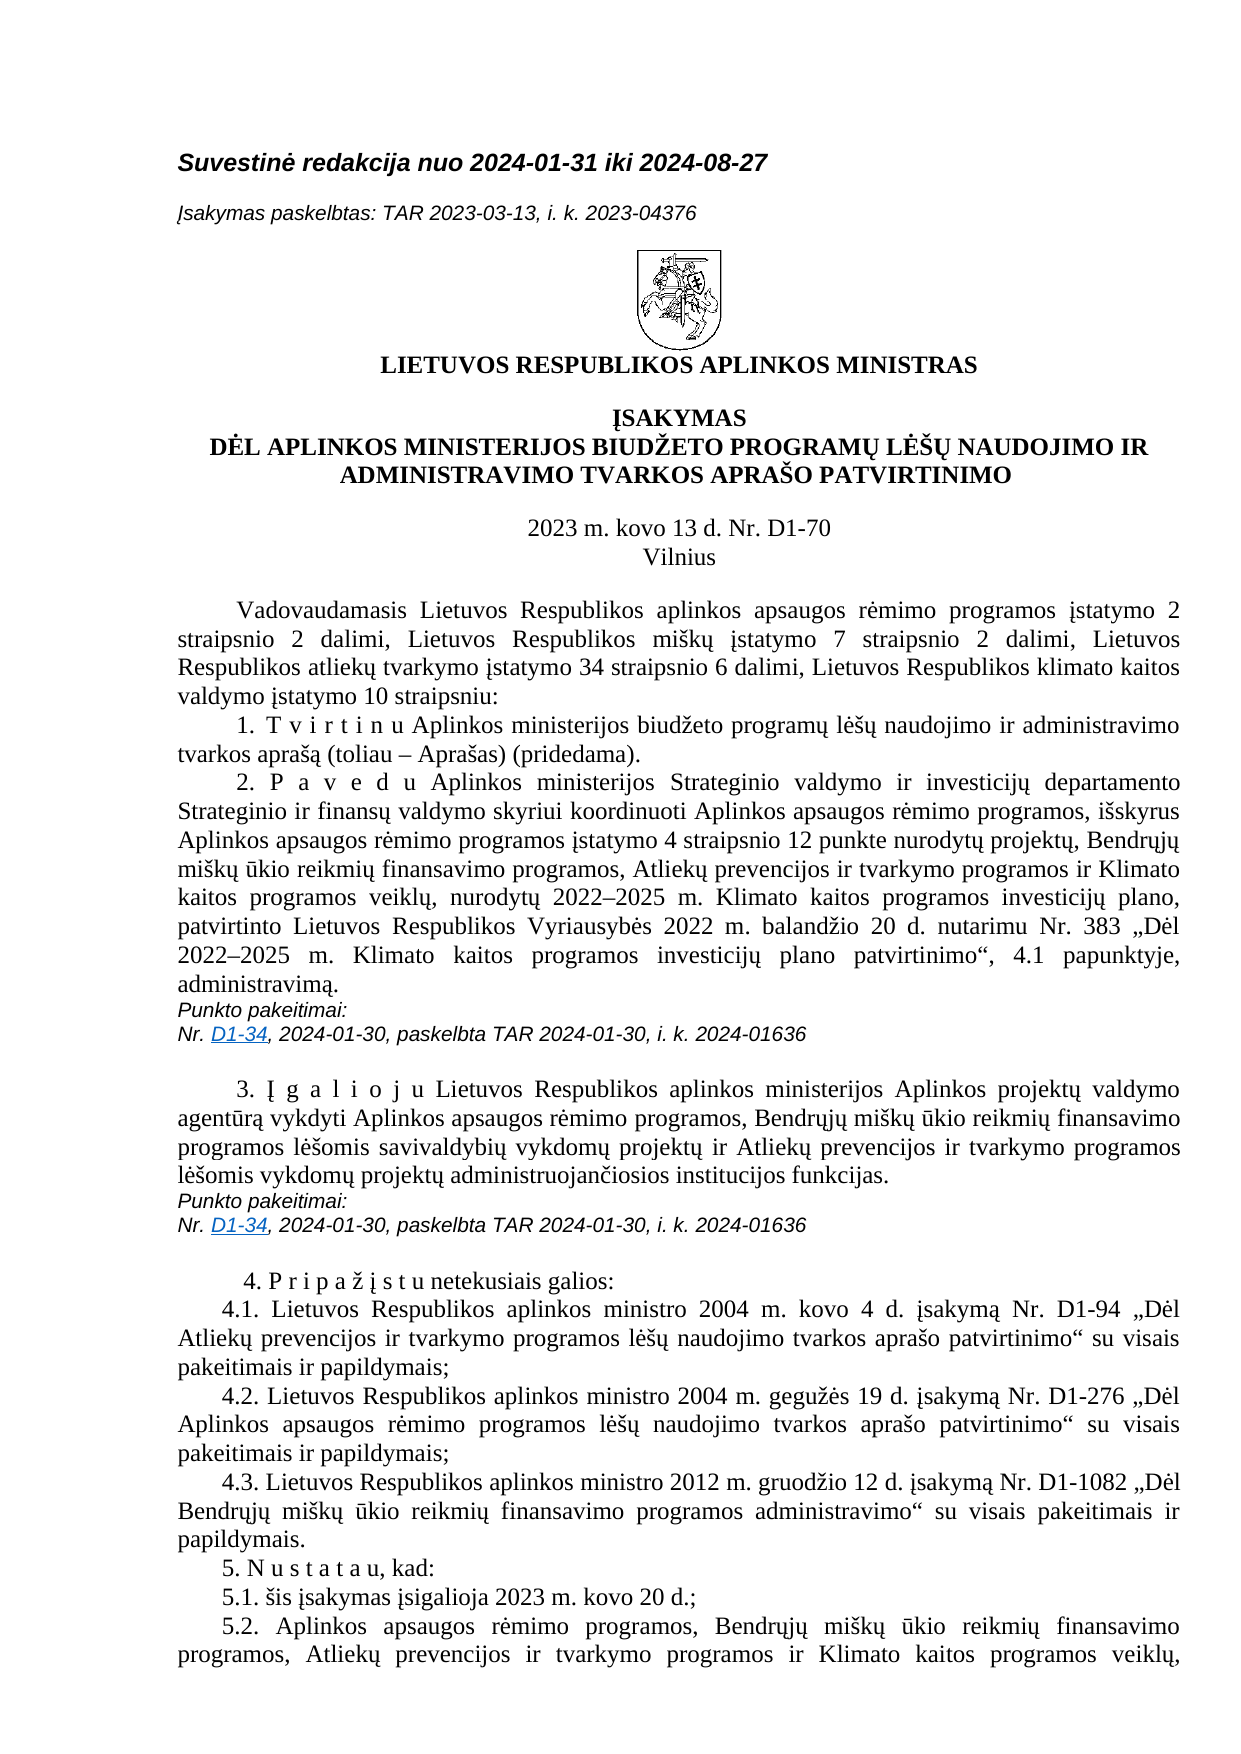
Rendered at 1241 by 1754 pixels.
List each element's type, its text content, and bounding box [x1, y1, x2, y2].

text 1. T v i r t i n u Aplinkos ministerijos biudžeto programų lėšų naudojimo ir administravimo tvarkos aprašą (toliau – Aprašas) (pridedama). [177, 710, 1181, 767]
text 4. P r i p a ž į s t u netekusiais galios: [199, 1266, 1181, 1294]
text Įsakymas paskelbtas: TAR 2023-03-13, i. k. 2023-04376 [177, 200, 1181, 224]
text 3. Į g a l i o j u Lietuvos Respublikos aplinkos ministerijos Aplinkos projektų valdymo agentūrą vykdyti Aplinkos apsaugos rėmimo programos, Bendrųjų miškų ūkio reikmių finansavimo programos lėšomis savivaldybių vykdomų projektų ir Atliekų prevencijos ir tvarkymo programos lėšomis vykdomų projektų administruojančiosios institucijos funkcijas. [177, 1074, 1181, 1189]
text 5. N u s t a t a u, kad: [177, 1553, 1181, 1582]
text Nr. D1-34, 2024-01-30, paskelbta TAR 2024-01-30, i. k. 2024-01636 [177, 1021, 1181, 1045]
text Vadovaudamasis Lietuvos Respublikos aplinkos apsaugos rėmimo programos įstatymo 2 straipsnio 2 dalimi, Lietuvos Respublikos miškų įstatymo 7 straipsnio 2 dalimi, Lietuvos Respublikos atliekų tvarkymo įstatymo 34 straipsnio 6 dalimi, Lietuvos Respublikos klimato kaitos valdymo įstatymo 10 straipsniu: [177, 595, 1181, 710]
text 2. P a v e d u Aplinkos ministerijos Strateginio valdymo ir investicijų departamento Strateginio ir finansų valdymo skyriui koordinuoti Aplinkos apsaugos rėmimo programos, išskyrus Aplinkos apsaugos rėmimo programos įstatymo 4 straipsnio 12 punkte nurodytų projektų, Bendrųjų miškų ūkio reikmių finansavimo programos, Atliekų prevencijos ir tvarkymo programos ir Klimato kaitos programos veiklų, nurodytų 2022–2025 m. Klimato kaitos programos investicijų plano, patvirtinto Lietuvos Respublikos Vyriausybės 2022 m. balandžio 20 d. nutarimu Nr. 383 „Dėl 2022–2025 m. Klimato kaitos programos investicijų plano patvirtinimo“, 4.1 papunktyje, administravimą. [177, 767, 1181, 997]
text ĮSAKYMAS [177, 403, 1181, 432]
text Vilnius [177, 542, 1181, 571]
text 4.2. Lietuvos Respublikos aplinkos ministro 2004 m. gegužės 19 d. įsakymą Nr. D1-276 „Dėl Aplinkos apsaugos rėmimo programos lėšų naudojimo tvarkos aprašo patvirtinimo“ su visais pakeitimais ir papildymais; [177, 1381, 1181, 1467]
text 4.1. Lietuvos Respublikos aplinkos ministro 2004 m. kovo 4 d. įsakymą Nr. D1-94 „Dėl Atliekų prevencijos ir tvarkymo programos lėšų naudojimo tvarkos aprašo patvirtinimo“ su visais pakeitimais ir papildymais; [177, 1294, 1181, 1381]
text Punkto pakeitimai: [177, 1189, 1181, 1213]
text 5.2. Aplinkos apsaugos rėmimo programos, Bendrųjų miškų ūkio reikmių finansavimo programos, Atliekų prevencijos ir tvarkymo programos ir Klimato kaitos programos veiklų, [177, 1611, 1181, 1668]
text DĖL APLINKOS MINISTERIJOS BIUDŽETO PROGRAMŲ LĖŠŲ NAUDOJIMO IR ADMINISTRAVIMO TVARKOS APRAŠO PATVIRTINIMO [177, 432, 1181, 489]
text 4.3. Lietuvos Respublikos aplinkos ministro 2012 m. gruodžio 12 d. įsakymą Nr. D1-1082 „Dėl Bendrųjų miškų ūkio reikmių finansavimo programos administravimo“ su visais pakeitimais ir papildymais. [177, 1467, 1181, 1553]
text Suvestinė redakcija nuo 2024-01-31 iki 2024-08-27 [177, 148, 1181, 176]
text 2023 m. kovo 13 d. Nr. D1-70 [177, 513, 1181, 542]
text LIETUVOS RESPUBLIKOS APLINKOS MINISTRAS [177, 350, 1181, 379]
text Nr. D1-34, 2024-01-30, paskelbta TAR 2024-01-30, i. k. 2024-01636 [177, 1213, 1181, 1237]
text 5.1. šis įsakymas įsigalioja 2023 m. kovo 20 d.; [222, 1582, 1181, 1611]
text Punkto pakeitimai: [177, 997, 1181, 1021]
